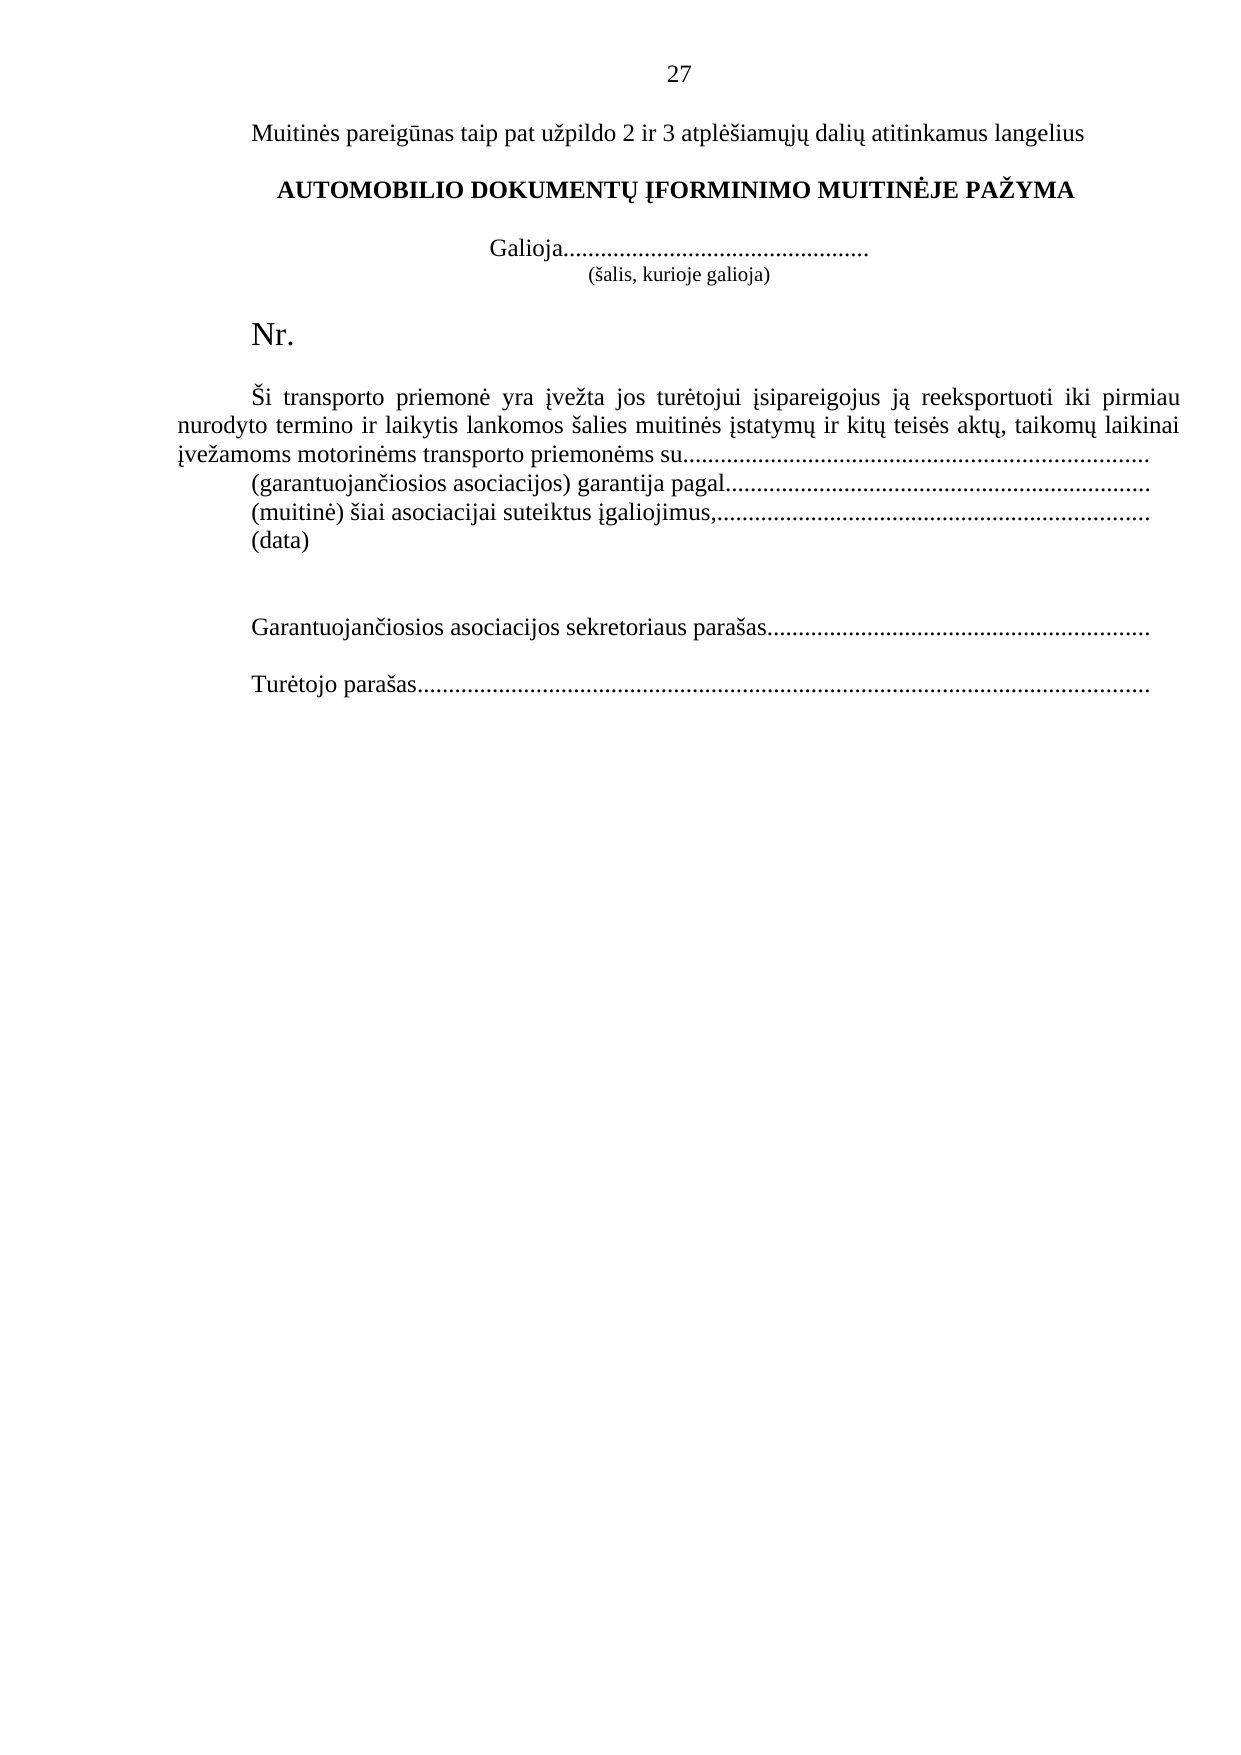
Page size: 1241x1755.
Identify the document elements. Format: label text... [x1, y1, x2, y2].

text AUTOMOBILIO DOKUMENTŲ ĮFORMINIMO MUITINĖJE PAŽYMA [177, 176, 1181, 204]
text (muitinė) šiai asociacijai suteiktus įgaliojimus, [177, 497, 1181, 526]
text Galioja [177, 233, 1181, 262]
text (data) [177, 526, 1181, 554]
text Nr. [177, 315, 1181, 353]
text Garantuojančiosios asociacijos sekretoriaus parašas [177, 612, 1181, 641]
text Ši transporto priemonė yra įvežta jos turėtojui įsipareigojus ją reeksportuoti iki pirmiau nurodyto termino ir laikytis lankomos šalies muitinės įstatymų ir kitų teisės aktų, taikomų laikinai įvežamoms motorinėms transporto priemonėms su [177, 382, 1181, 468]
text Muitinės pareigūnas taip pat užpildo 2 ir 3 atplėšiamųjų dalių atitinkamus langelius [177, 118, 1181, 147]
text Turėtojo parašas [177, 669, 1181, 698]
text (šalis, kurioje galioja) [177, 262, 1181, 286]
text (garantuojančiosios asociacijos) garantija pagal [177, 468, 1181, 497]
